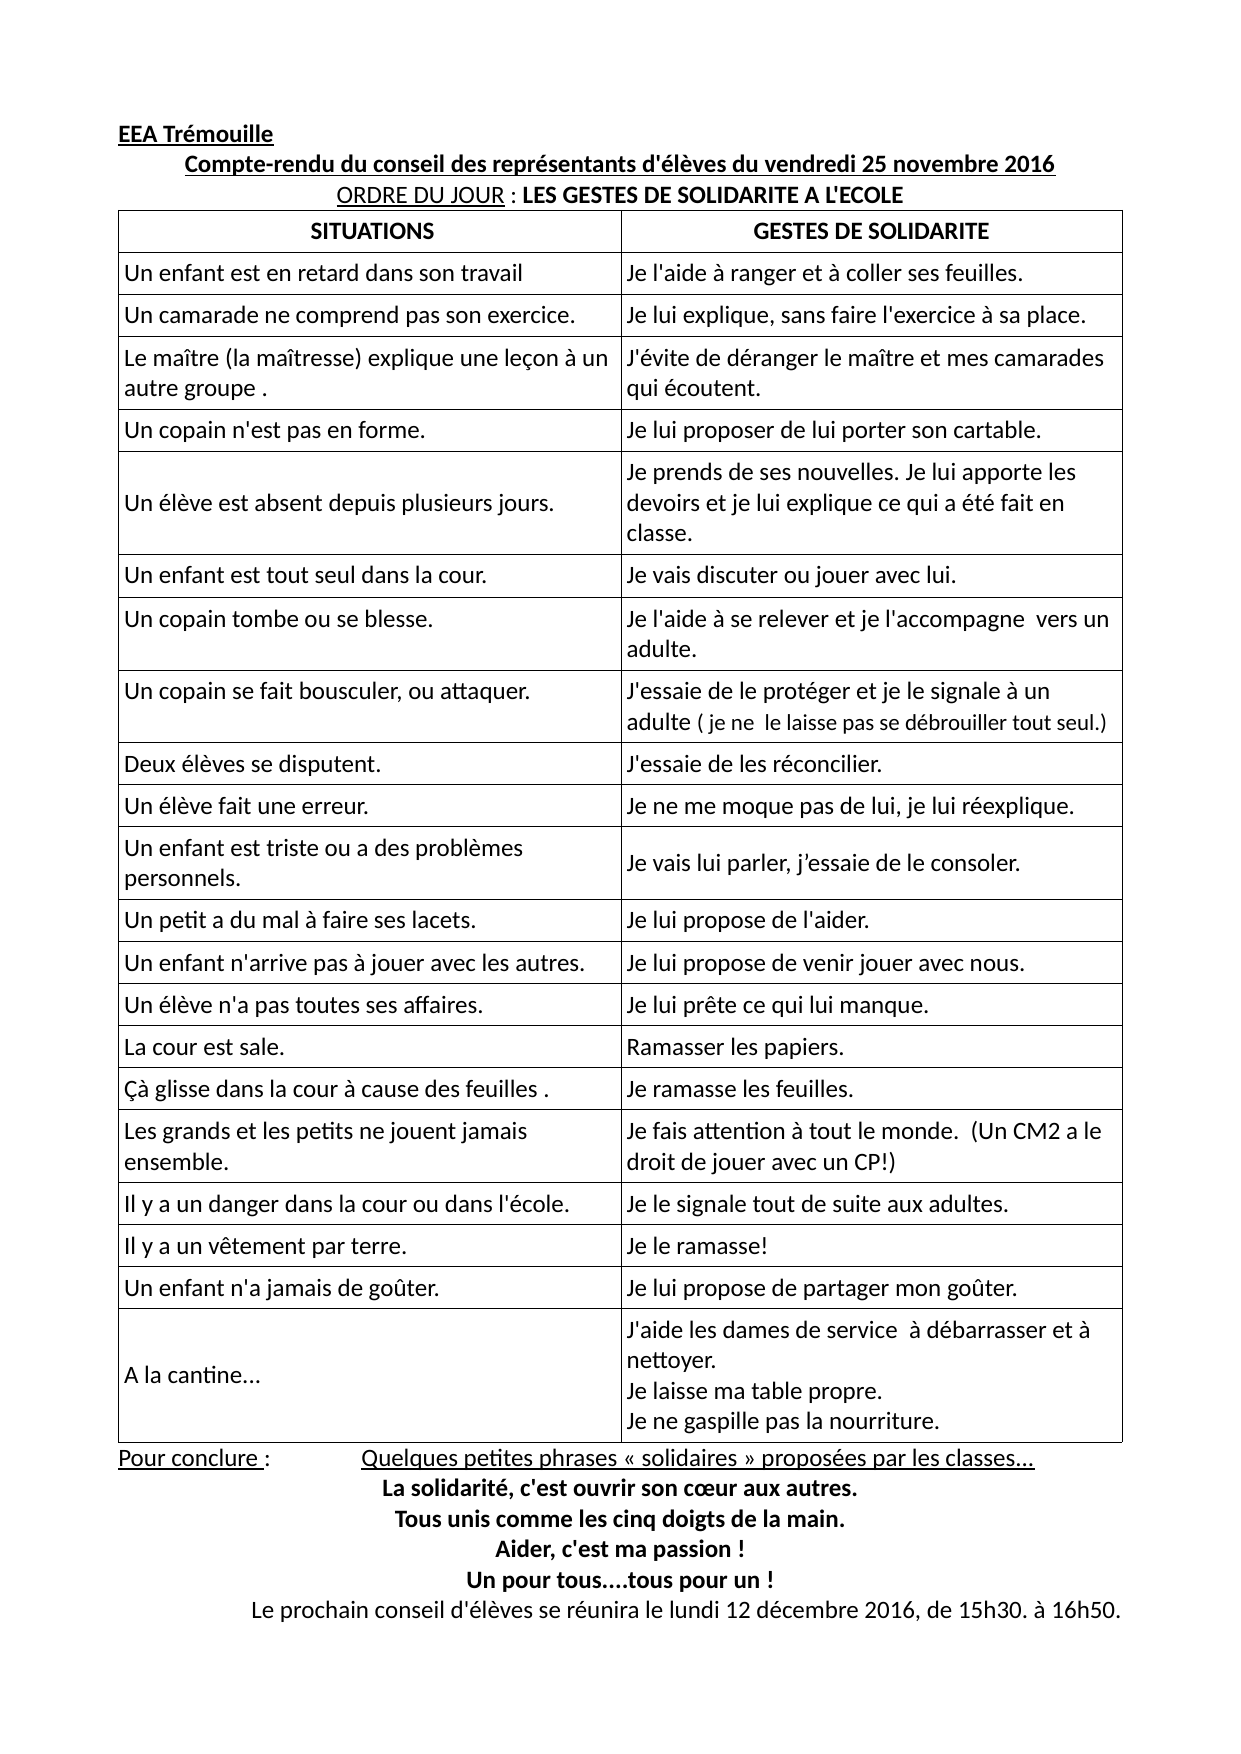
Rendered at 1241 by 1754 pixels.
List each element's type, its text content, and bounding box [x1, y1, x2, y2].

table_cell J'aide les dames de service à débarrasser et à nettoyer. Je laisse ma table propre. Je ne gaspille pas la nourriture. [622, 1309, 1122, 1442]
table_cell Je lui propose de l'aider. [622, 900, 1122, 941]
table_cell Il y a un danger dans la cour ou dans l'école. [119, 1183, 621, 1224]
table_cell Je lui propose de venir jouer avec nous. [622, 942, 1122, 983]
table_cell Un enfant est triste ou a des problèmes personnels. [119, 827, 621, 899]
table_cell Un élève n'a pas toutes ses affaires. [119, 984, 621, 1025]
table_cell Je l'aide à se relever et je l'accompagne vers un adulte. [622, 598, 1122, 669]
table_cell Çà glisse dans la cour à cause des feuilles . [119, 1068, 621, 1109]
table_header SITUATIONS [119, 211, 621, 252]
table_cell Un enfant n'a jamais de goûter. [119, 1267, 621, 1308]
text Tous unis comme les cinq doigts de la main. [118, 1503, 1122, 1533]
table_cell Je lui explique, sans faire l'exercice à sa place. [622, 295, 1122, 336]
table_cell Les grands et les petits ne jouent jamais ensemble. [119, 1110, 621, 1182]
table_cell J'évite de déranger le maître et mes camarades qui écoutent. [622, 337, 1122, 408]
table_cell Je fais attention à tout le monde. (Un CM2 a le droit de jouer avec un CP!) [622, 1110, 1122, 1182]
table_cell Un camarade ne comprend pas son exercice. [119, 295, 621, 336]
table_cell Je prends de ses nouvelles. Je lui apporte les devoirs et je lui explique ce qui a été fait en classe. [622, 452, 1122, 554]
text Aider, c'est ma passion ! [118, 1533, 1122, 1564]
table_cell Il y a un vêtement par terre. [119, 1225, 621, 1266]
table_cell Ramasser les papiers. [622, 1026, 1122, 1067]
table_cell Je le ramasse! [622, 1225, 1122, 1266]
table_cell Un enfant n'arrive pas à jouer avec les autres. [119, 942, 621, 983]
text ORDRE DU JOUR : LES GESTES DE SOLIDARITE A L'ECOLE [118, 179, 1122, 210]
table_cell Je lui prête ce qui lui manque. [622, 984, 1122, 1025]
table_cell La cour est sale. [119, 1026, 621, 1067]
table_cell Je le signale tout de suite aux adultes. [622, 1183, 1122, 1224]
table_header GESTES DE SOLIDARITE [622, 211, 1122, 252]
table_cell Je l'aide à ranger et à coller ses feuilles. [622, 253, 1122, 294]
text Le prochain conseil d'élèves se réunira le lundi 12 décembre 2016, de 15h30. à 16h50. [118, 1594, 1122, 1625]
table_cell Je lui proposer de lui porter son cartable. [622, 410, 1122, 451]
table_cell Je ne me moque pas de lui, je lui réexplique. [622, 785, 1122, 826]
table_cell Je vais discuter ou jouer avec lui. [622, 555, 1122, 597]
table_cell Le maître (la maîtresse) explique une leçon à un autre groupe . [119, 337, 621, 408]
table_cell J'essaie de les réconcilier. [622, 743, 1122, 784]
text Pour conclure : Quelques petites phrases « solidaires » proposées par les classes... [118, 1443, 1122, 1472]
table_cell Je ramasse les feuilles. [622, 1068, 1122, 1109]
table_cell Un enfant est tout seul dans la cour. [119, 555, 621, 597]
table_cell Un copain tombe ou se blesse. [119, 598, 621, 669]
table_cell Un enfant est en retard dans son travail [119, 253, 621, 294]
table_cell Je lui propose de partager mon goûter. [622, 1267, 1122, 1308]
text Un pour tous....tous pour un ! [118, 1564, 1122, 1594]
table_cell J'essaie de le protéger et je le signale à un adulte ( je ne le laisse pas se débrouiller tout seul.) [622, 671, 1122, 742]
text EEA Trémouille [118, 118, 1122, 149]
table_cell Un élève est absent depuis plusieurs jours. [119, 452, 621, 554]
text La solidarité, c'est ouvrir son cœur aux autres. [118, 1472, 1122, 1503]
table_cell Je vais lui parler, j’essaie de le consoler. [622, 827, 1122, 899]
table_cell Deux élèves se disputent. [119, 743, 621, 784]
text Compte-rendu du conseil des représentants d'élèves du vendredi 25 novembre 2016 [118, 149, 1122, 179]
table_cell Un élève fait une erreur. [119, 785, 621, 826]
table_cell Un copain se fait bousculer, ou attaquer. [119, 671, 621, 742]
table_cell Un petit a du mal à faire ses lacets. [119, 900, 621, 941]
table_cell Un copain n'est pas en forme. [119, 410, 621, 451]
table_cell A la cantine... [119, 1309, 621, 1442]
